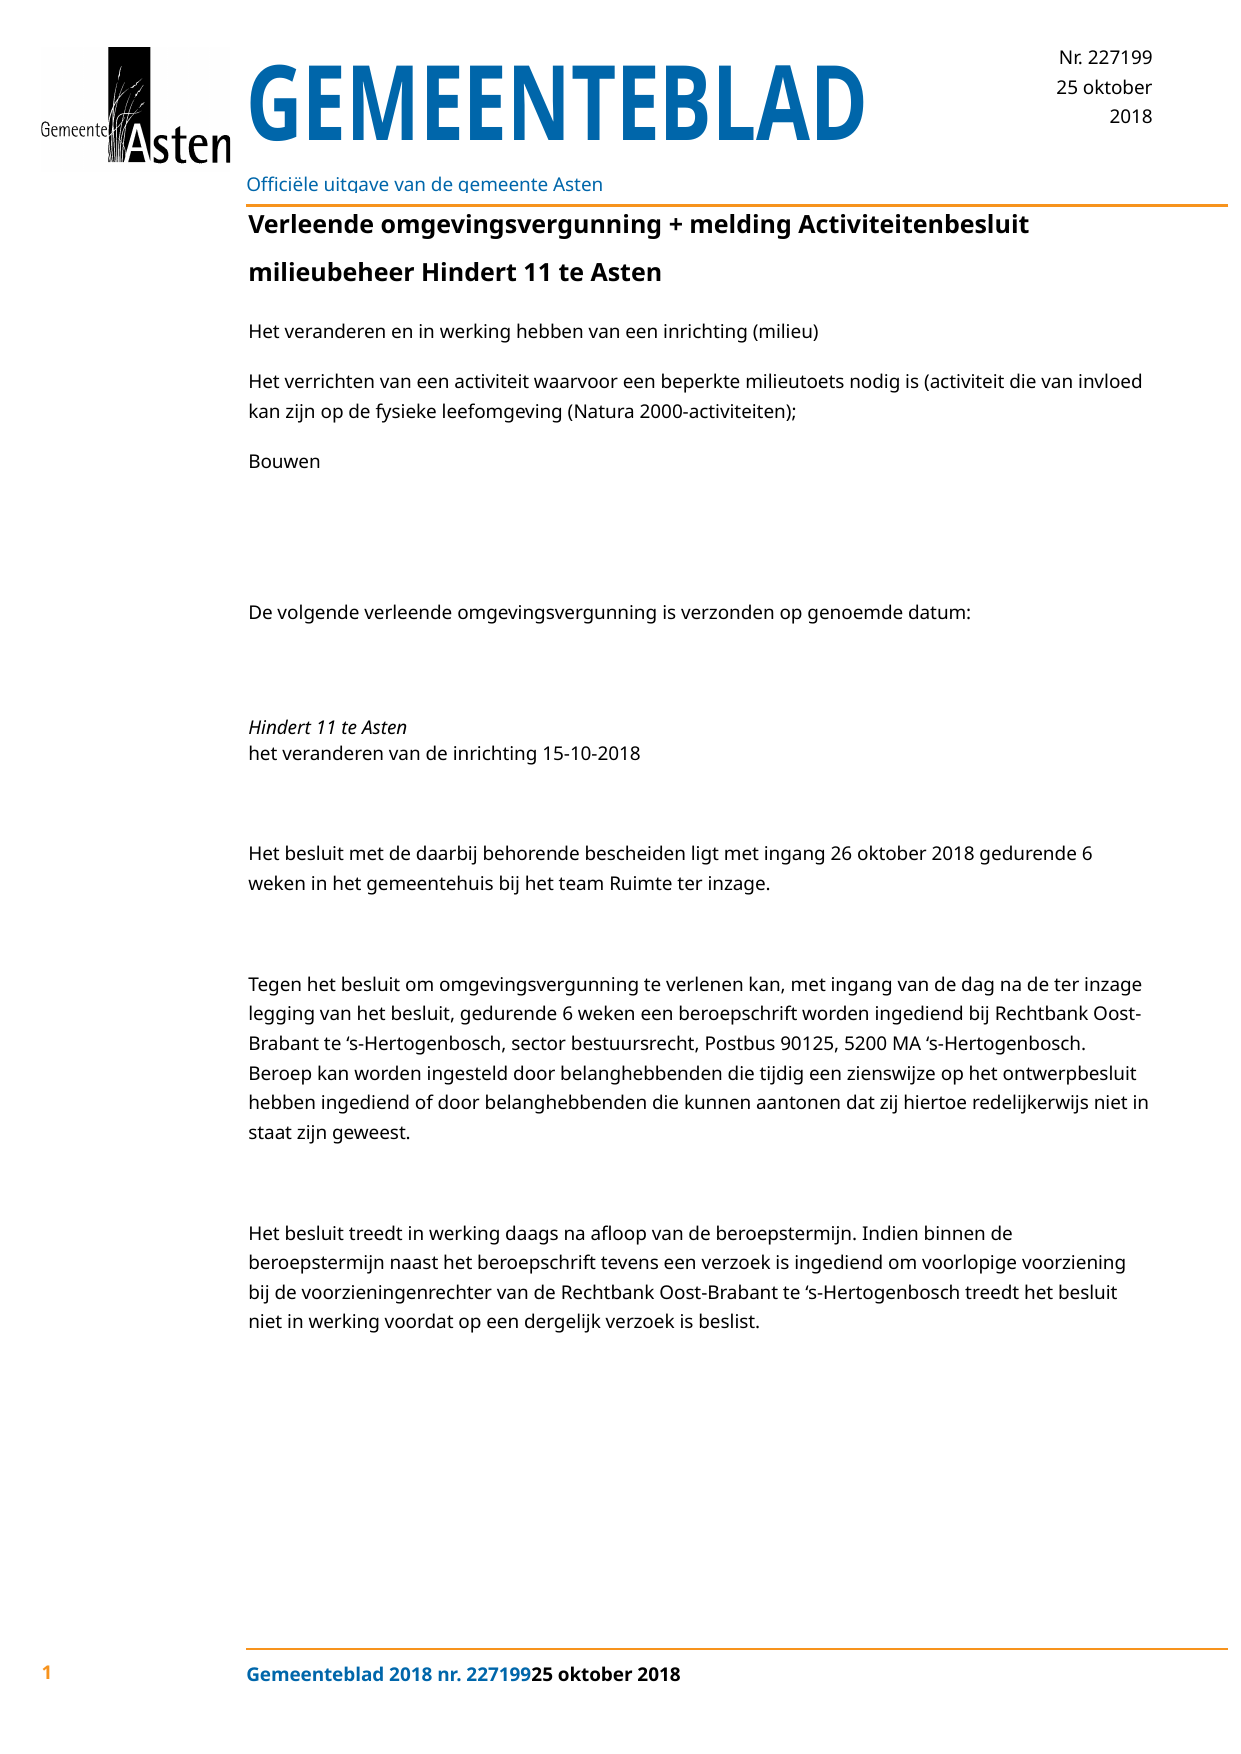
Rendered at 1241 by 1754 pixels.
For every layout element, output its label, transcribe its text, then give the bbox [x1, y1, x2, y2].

text Verleende omgevingsvergunning + melding Activiteitenbesluit milieubeheer Hindert 11 te Asten [248, 207, 1152, 288]
text Het verrichten van een activiteit waarvoor een beperkte milieutoets nodig is (activiteit die van invloed kan zijn op de fysieke leefomgeving (Natura 2000-activiteiten); [248, 368, 1152, 424]
text De volgende verleende omgevingsvergunning is verzonden op genoemde datum: [248, 599, 1152, 625]
text Het besluit treedt in werking daags na afloop van de beroepstermijn. Indien binnen de beroepstermijn naast het beroepschrift tevens een verzoek is ingediend om voorlopige voorziening bij de voorzieningenrechter van de Rechtbank Oost-Brabant te ‘s-Hertogenbosch treedt het besluit niet in werking voordat op een dergelijk verzoek is beslist. [248, 1220, 1152, 1334]
text Het veranderen en in werking hebben van een inrichting (milieu) [248, 318, 1152, 344]
text Bouwen [248, 448, 1152, 474]
text Tegen het besluit om omgevingsvergunning te verlenen kan, met ingang van de dag na de ter inzage legging van het besluit, gedurende 6 weken een beroepschrift worden ingediend bij Rechtbank Oost-Brabant te ‘s-Hertogenbosch, sector bestuursrecht, Postbus 90125, 5200 MA ‘s-Hertogenbosch. Beroep kan worden ingesteld door belanghebbenden die tijdig een zienswijze op het ontwerpbesluit hebben ingediend of door belanghebbenden die kunnen aantonen dat zij hiertoe redelijkerwijs niet in staat zijn geweest. [248, 971, 1152, 1144]
picture [41, 47, 231, 172]
text het veranderen van de inrichting 15-10-2018 [248, 740, 1152, 765]
text Hindert 11 te Asten [248, 714, 1152, 740]
text Het besluit met de daarbij behorende bescheiden ligt met ingang 26 oktober 2018 gedurende 6 weken in het gemeentehuis bij het team Ruimte ter inzage. [248, 841, 1152, 896]
